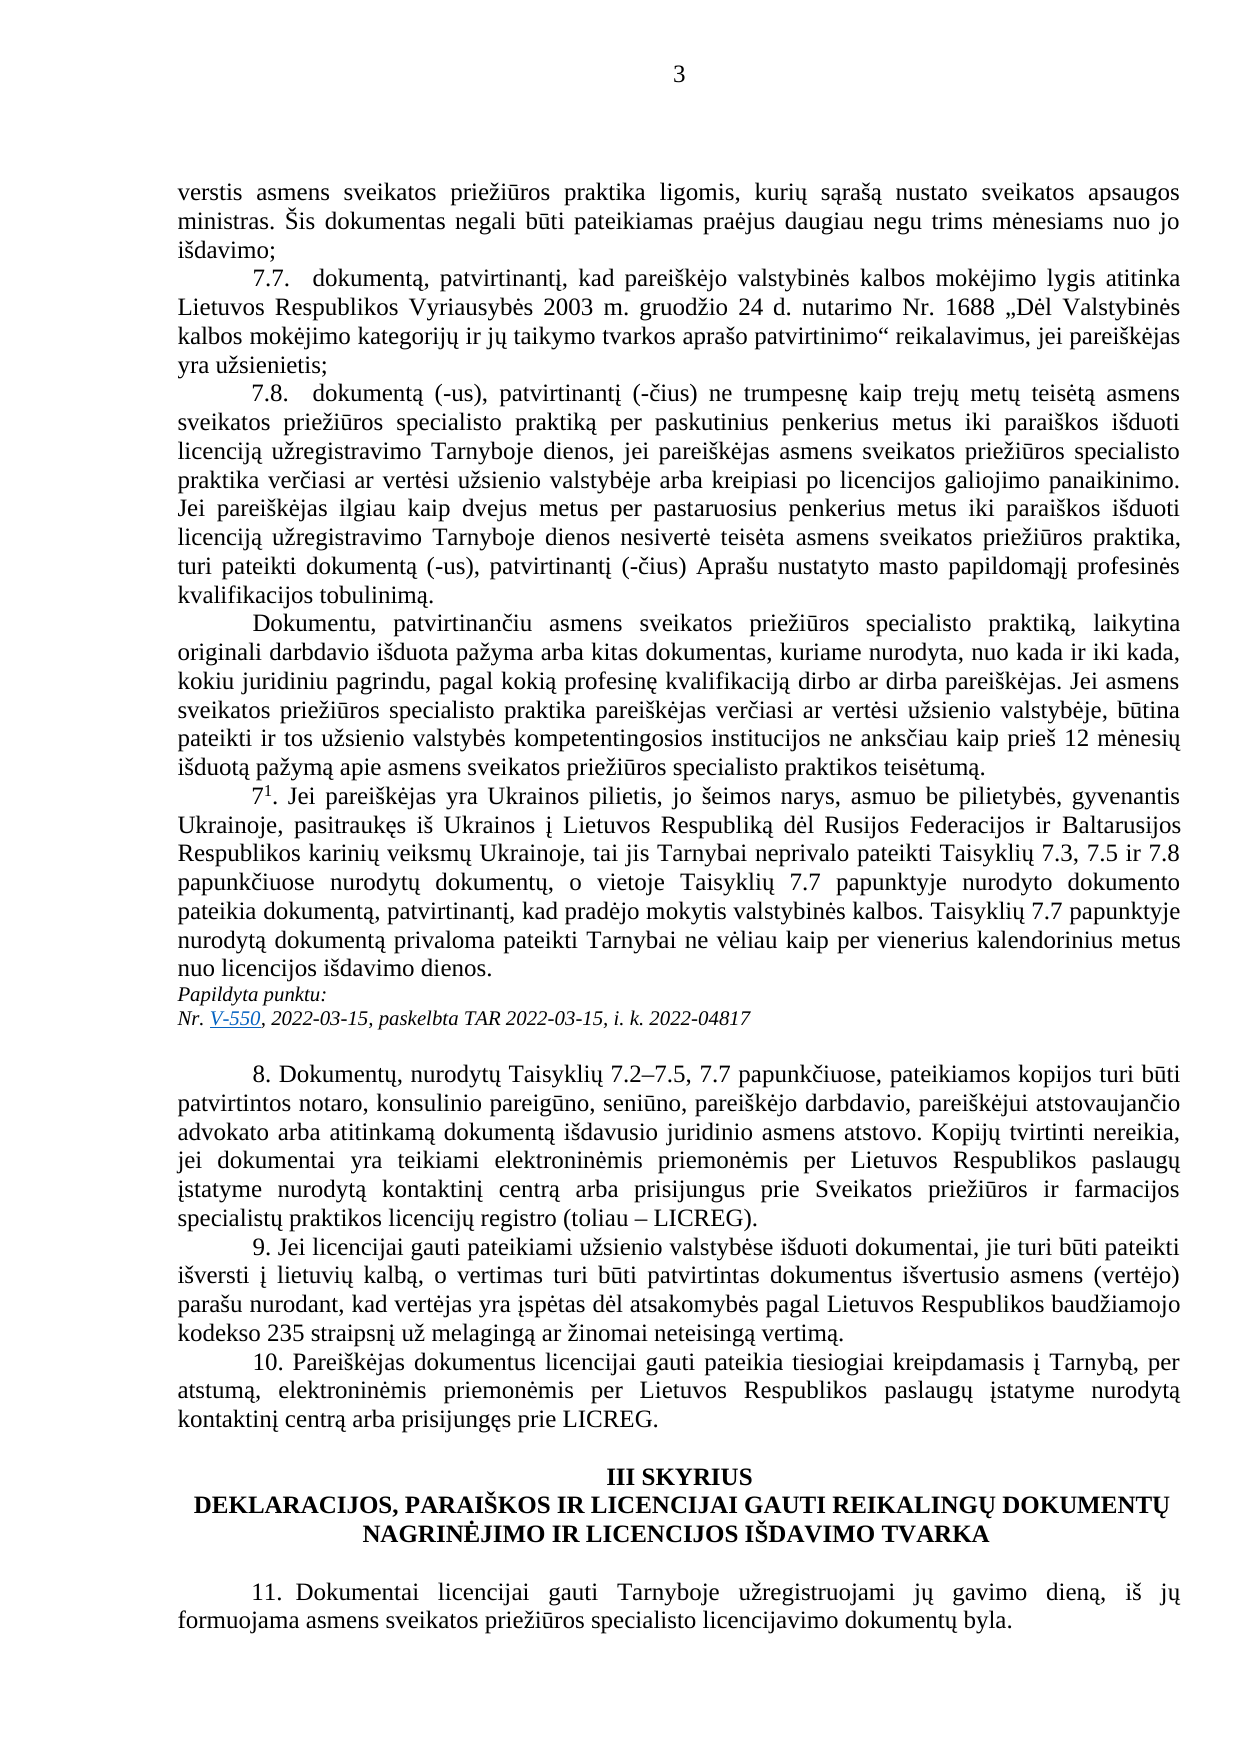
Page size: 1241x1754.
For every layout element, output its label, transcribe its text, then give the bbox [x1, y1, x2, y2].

text III SKYRIUS [177, 1462, 1181, 1490]
text Dokumentu, patvirtinančiu asmens sveikatos priežiūros specialisto praktiką, laikytina originali darbdavio išduota pažyma arba kitas dokumentas, kuriame nurodyta, nuo kada ir iki kada, kokiu juridiniu pagrindu, pagal kokią profesinę kvalifikaciją dirbo ar dirba pareiškėjas. Jei asmens sveikatos priežiūros specialisto praktika pareiškėjas verčiasi ar vertėsi užsienio valstybėje, būtina pateikti ir tos užsienio valstybės kompetentingosios institucijos ne anksčiau kaip prieš 12 mėnesių išduotą pažymą apie asmens sveikatos priežiūros specialisto praktikos teisėtumą. [177, 608, 1181, 781]
text Nr. V-550, 2022-03-15, paskelbta TAR 2022-03-15, i. k. 2022-04817 [177, 1006, 1181, 1030]
text 7.8. dokumentą (-us), patvirtinantį (-čius) ne trumpesnę kaip trejų metų teisėtą asmens sveikatos priežiūros specialisto praktiką per paskutinius penkerius metus iki paraiškos išduoti licenciją užregistravimo Tarnyboje dienos, jei pareiškėjas asmens sveikatos priežiūros specialisto praktika verčiasi ar vertėsi užsienio valstybėje arba kreipiasi po licencijos galiojimo panaikinimo. Jei pareiškėjas ilgiau kaip dvejus metus per pastaruosius penkerius metus iki paraiškos išduoti licenciją užregistravimo Tarnyboje dienos nesivertė teisėta asmens sveikatos priežiūros praktika, turi pateikti dokumentą (-us), patvirtinantį (-čius) Aprašu nustatyto masto papildomąjį profesinės kvalifikacijos tobulinimą. [177, 378, 1181, 608]
text 7.7. dokumentą, patvirtinantį, kad pareiškėjo valstybinės kalbos mokėjimo lygis atitinka Lietuvos Respublikos Vyriausybės 2003 m. gruodžio 24 d. nutarimo Nr. 1688 „Dėl Valstybinės kalbos mokėjimo kategorijų ir jų taikymo tvarkos aprašo patvirtinimo“ reikalavimus, jei pareiškėjas yra užsienietis; [177, 263, 1181, 378]
text 10. Pareiškėjas dokumentus licencijai gauti pateikia tiesiogiai kreipdamasis į Tarnybą, per atstumą, elektroninėmis priemonėmis per Lietuvos Respublikos paslaugų įstatyme nurodytą kontaktinį centrą arba prisijungęs prie LICREG. [177, 1347, 1181, 1433]
text 8. Dokumentų, nurodytų Taisyklių 7.2–7.5, 7.7 papunkčiuose, pateikiamos kopijos turi būti patvirtintos notaro, konsulinio pareigūno, seniūno, pareiškėjo darbdavio, pareiškėjui atstovaujančio advokato arba atitinkamą dokumentą išdavusio juridinio asmens atstovo. Kopijų tvirtinti nereikia, jei dokumentai yra teikiami elektroninėmis priemonėmis per Lietuvos Respublikos paslaugų įstatyme nurodytą kontaktinį centrą arba prisijungus prie Sveikatos priežiūros ir farmacijos specialistų praktikos licencijų registro (toliau – LICREG). [177, 1059, 1181, 1232]
text 11. Dokumentai licencijai gauti Tarnyboje užregistruojami jų gavimo dieną, iš jų formuojama asmens sveikatos priežiūros specialisto licencijavimo dokumentų byla. [177, 1577, 1181, 1634]
text Papildyta punktu: [177, 982, 1181, 1006]
text DEKLARACIJOS, PARAIŠKOS IR LICENCIJAI GAUTI REIKALINGŲ DOKUMENTŲ NAGRINĖJIMO ir licencijos išdavimo TVARKA [177, 1490, 1181, 1548]
text 71. Jei pareiškėjas yra Ukrainos pilietis, jo šeimos narys, asmuo be pilietybės, gyvenantis Ukrainoje, pasitraukęs iš Ukrainos į Lietuvos Respubliką dėl Rusijos Federacijos ir Baltarusijos Respublikos karinių veiksmų Ukrainoje, tai jis Tarnybai neprivalo pateikti Taisyklių 7.3, 7.5 ir 7.8 papunkčiuose nurodytų dokumentų, o vietoje Taisyklių 7.7 papunktyje nurodyto dokumento pateikia dokumentą, patvirtinantį, kad pradėjo mokytis valstybinės kalbos. Taisyklių 7.7 papunktyje nurodytą dokumentą privaloma pateikti Tarnybai ne vėliau kaip per vienerius kalendorinius metus nuo licencijos išdavimo dienos. [177, 781, 1181, 982]
text 9. Jei licencijai gauti pateikiami užsienio valstybėse išduoti dokumentai, jie turi būti pateikti išversti į lietuvių kalbą, o vertimas turi būti patvirtintas dokumentus išvertusio asmens (vertėjo) parašu nurodant, kad vertėjas yra įspėtas dėl atsakomybės pagal Lietuvos Respublikos baudžiamojo kodekso 235 straipsnį už melagingą ar žinomai neteisingą vertimą. [177, 1232, 1181, 1347]
text verstis asmens sveikatos priežiūros praktika ligomis, kurių sąrašą nustato sveikatos apsaugos ministras. Šis dokumentas negali būti pateikiamas praėjus daugiau negu trims mėnesiams nuo jo išdavimo; [177, 177, 1181, 263]
